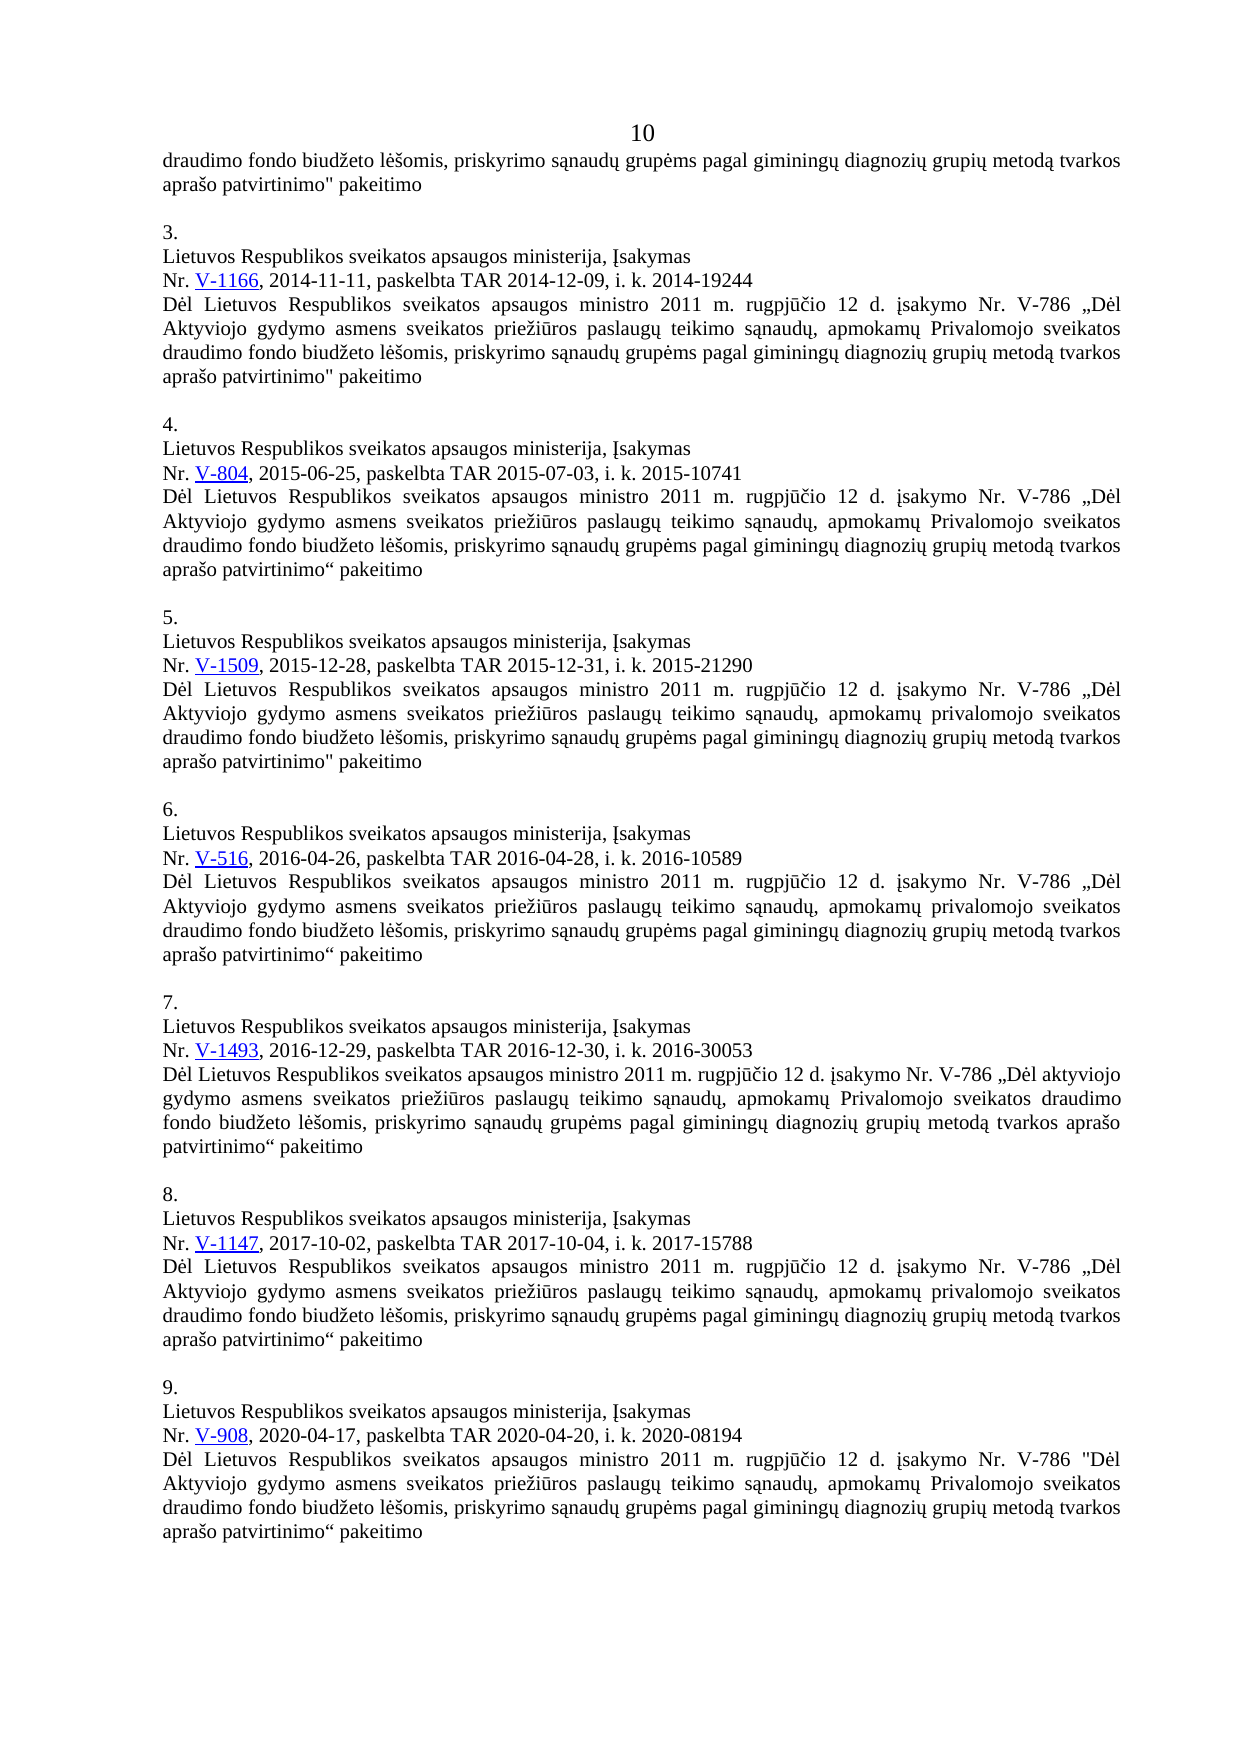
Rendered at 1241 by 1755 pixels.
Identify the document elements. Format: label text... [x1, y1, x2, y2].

text 7. [162, 990, 1122, 1014]
text Nr. V-1509, 2015-12-28, paskelbta TAR 2015-12-31, i. k. 2015-21290 [162, 653, 1122, 677]
text Nr. V-1493, 2016-12-29, paskelbta TAR 2016-12-30, i. k. 2016-30053 [162, 1038, 1122, 1062]
text Lietuvos Respublikos sveikatos apsaugos ministerija, Įsakymas [162, 244, 1122, 268]
text Lietuvos Respublikos sveikatos apsaugos ministerija, Įsakymas [162, 1014, 1122, 1038]
text Nr. V-1147, 2017-10-02, paskelbta TAR 2017-10-04, i. k. 2017-15788 [162, 1230, 1122, 1254]
text Lietuvos Respublikos sveikatos apsaugos ministerija, Įsakymas [162, 821, 1122, 845]
text Lietuvos Respublikos sveikatos apsaugos ministerija, Įsakymas [162, 1399, 1122, 1423]
text Nr. V-516, 2016-04-26, paskelbta TAR 2016-04-28, i. k. 2016-10589 [162, 845, 1122, 869]
text Nr. V-908, 2020-04-17, paskelbta TAR 2020-04-20, i. k. 2020-08194 [162, 1423, 1122, 1447]
text 5. [162, 605, 1122, 629]
text draudimo fondo biudžeto lėšomis, priskyrimo sąnaudų grupėms pagal giminingų diagnozių grupių metodą tvarkos aprašo patvirtinimo" pakeitimo [162, 148, 1122, 196]
text Dėl Lietuvos Respublikos sveikatos apsaugos ministro 2011 m. rugpjūčio 12 d. įsakymo Nr. V-786 „Dėl aktyviojo gydymo asmens sveikatos priežiūros paslaugų teikimo sąnaudų, apmokamų Privalomojo sveikatos draudimo fondo biudžeto lėšomis, priskyrimo sąnaudų grupėms pagal giminingų diagnozių grupių metodą tvarkos aprašo patvirtinimo“ pakeitimo [162, 1062, 1122, 1158]
text 8. [162, 1182, 1122, 1206]
text Dėl Lietuvos Respublikos sveikatos apsaugos ministro 2011 m. rugpjūčio 12 d. įsakymo Nr. V-786 „Dėl Aktyviojo gydymo asmens sveikatos priežiūros paslaugų teikimo sąnaudų, apmokamų Privalomojo sveikatos draudimo fondo biudžeto lėšomis, priskyrimo sąnaudų grupėms pagal giminingų diagnozių grupių metodą tvarkos aprašo patvirtinimo" pakeitimo [162, 292, 1122, 388]
text 4. [162, 412, 1122, 436]
text Lietuvos Respublikos sveikatos apsaugos ministerija, Įsakymas [162, 436, 1122, 460]
text Dėl Lietuvos Respublikos sveikatos apsaugos ministro 2011 m. rugpjūčio 12 d. įsakymo Nr. V-786 „Dėl Aktyviojo gydymo asmens sveikatos priežiūros paslaugų teikimo sąnaudų, apmokamų Privalomojo sveikatos draudimo fondo biudžeto lėšomis, priskyrimo sąnaudų grupėms pagal giminingų diagnozių grupių metodą tvarkos aprašo patvirtinimo“ pakeitimo [162, 484, 1122, 581]
text Nr. V-804, 2015-06-25, paskelbta TAR 2015-07-03, i. k. 2015-10741 [162, 460, 1122, 484]
text 6. [162, 797, 1122, 821]
text 9. [162, 1375, 1122, 1399]
text 3. [162, 220, 1122, 244]
text Dėl Lietuvos Respublikos sveikatos apsaugos ministro 2011 m. rugpjūčio 12 d. įsakymo Nr. V-786 "Dėl Aktyviojo gydymo asmens sveikatos priežiūros paslaugų teikimo sąnaudų, apmokamų Privalomojo sveikatos draudimo fondo biudžeto lėšomis, priskyrimo sąnaudų grupėms pagal giminingų diagnozių grupių metodą tvarkos aprašo patvirtinimo“ pakeitimo [162, 1447, 1122, 1543]
text Lietuvos Respublikos sveikatos apsaugos ministerija, Įsakymas [162, 629, 1122, 653]
text Nr. V-1166, 2014-11-11, paskelbta TAR 2014-12-09, i. k. 2014-19244 [162, 268, 1122, 292]
text Dėl Lietuvos Respublikos sveikatos apsaugos ministro 2011 m. rugpjūčio 12 d. įsakymo Nr. V-786 „Dėl Aktyviojo gydymo asmens sveikatos priežiūros paslaugų teikimo sąnaudų, apmokamų privalomojo sveikatos draudimo fondo biudžeto lėšomis, priskyrimo sąnaudų grupėms pagal giminingų diagnozių grupių metodą tvarkos aprašo patvirtinimo“ pakeitimo [162, 869, 1122, 966]
text Dėl Lietuvos Respublikos sveikatos apsaugos ministro 2011 m. rugpjūčio 12 d. įsakymo Nr. V-786 „Dėl Aktyviojo gydymo asmens sveikatos priežiūros paslaugų teikimo sąnaudų, apmokamų privalomojo sveikatos draudimo fondo biudžeto lėšomis, priskyrimo sąnaudų grupėms pagal giminingų diagnozių grupių metodą tvarkos aprašo patvirtinimo“ pakeitimo [162, 1254, 1122, 1351]
text Dėl Lietuvos Respublikos sveikatos apsaugos ministro 2011 m. rugpjūčio 12 d. įsakymo Nr. V-786 „Dėl Aktyviojo gydymo asmens sveikatos priežiūros paslaugų teikimo sąnaudų, apmokamų privalomojo sveikatos draudimo fondo biudžeto lėšomis, priskyrimo sąnaudų grupėms pagal giminingų diagnozių grupių metodą tvarkos aprašo patvirtinimo" pakeitimo [162, 677, 1122, 773]
text Lietuvos Respublikos sveikatos apsaugos ministerija, Įsakymas [162, 1206, 1122, 1230]
